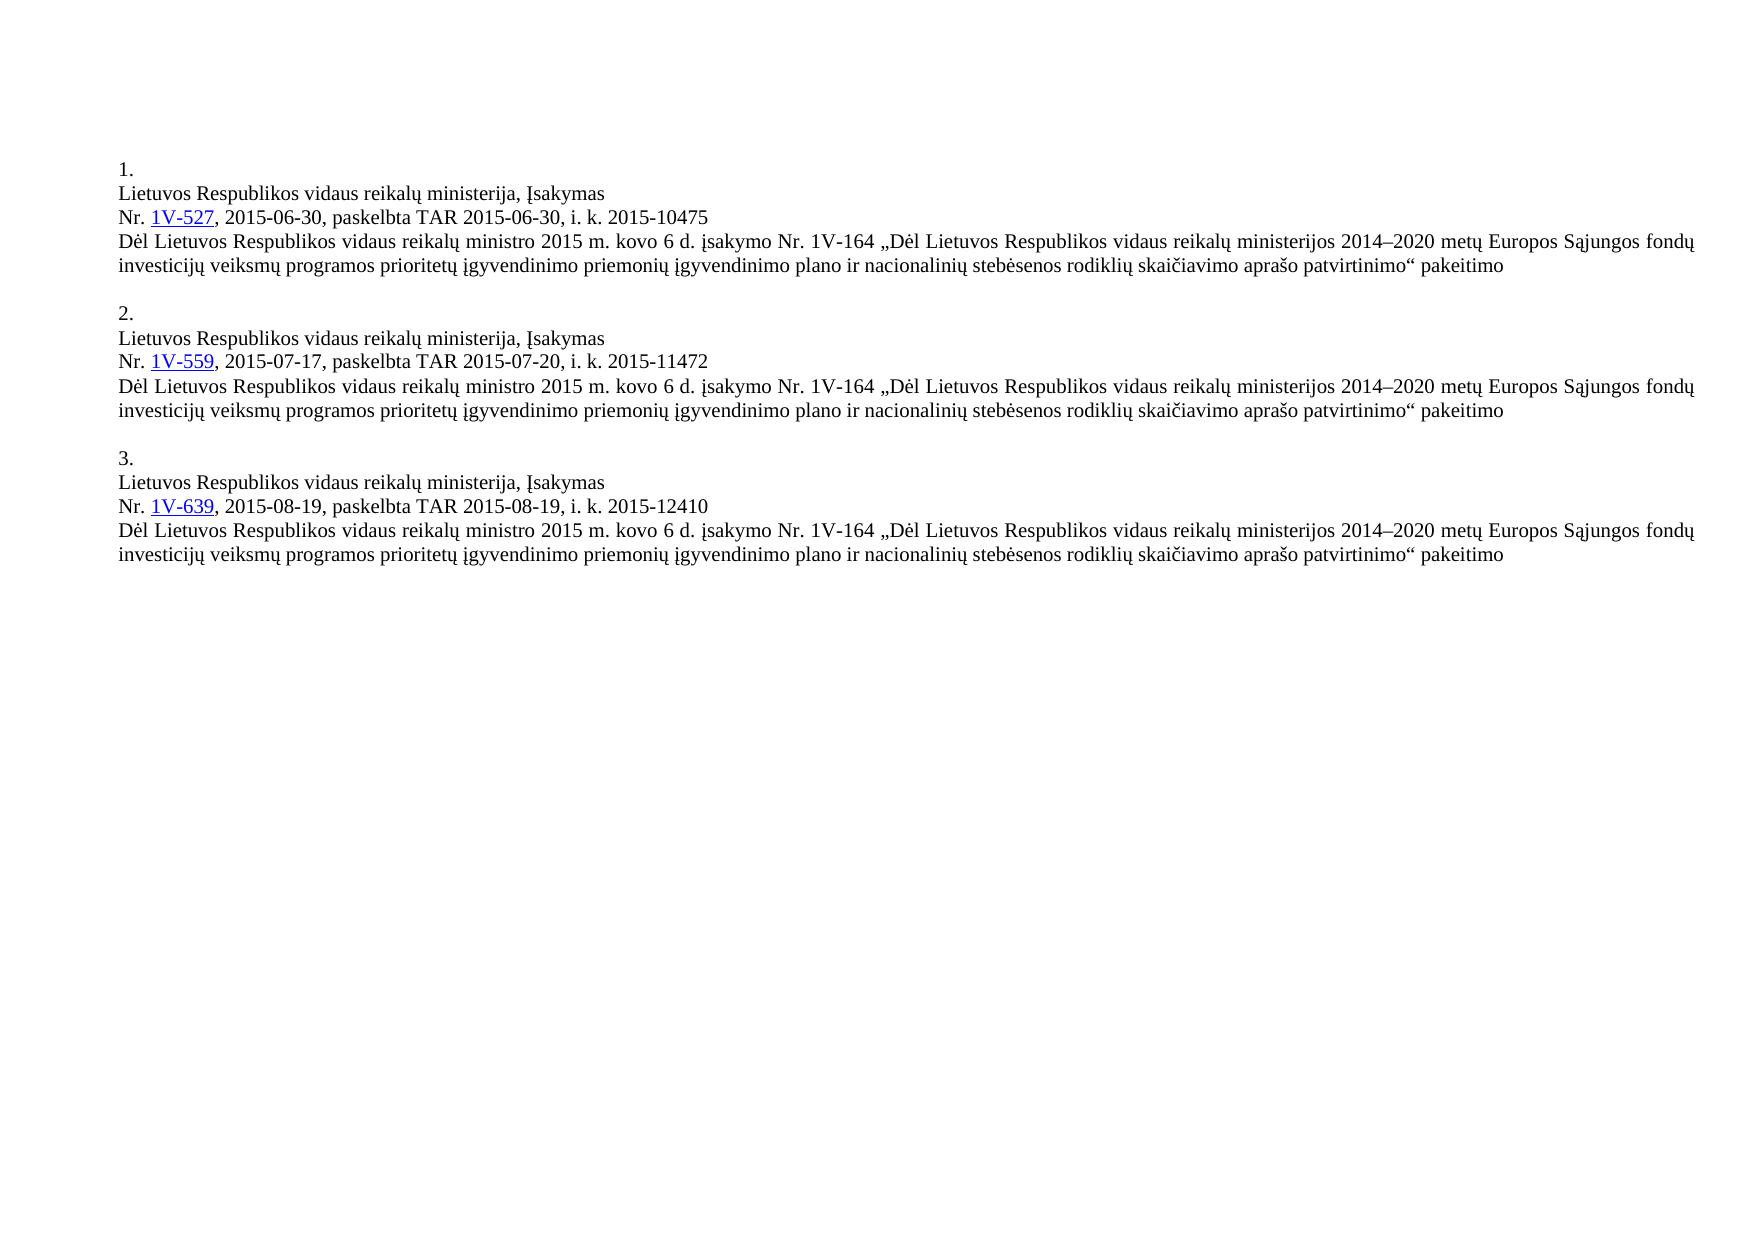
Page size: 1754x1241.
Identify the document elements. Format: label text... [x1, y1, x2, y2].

text 3. [118, 446, 1698, 470]
text 1. [118, 157, 1698, 181]
text Lietuvos Respublikos vidaus reikalų ministerija, Įsakymas [118, 470, 1698, 494]
text Nr. 1V-527, 2015-06-30, paskelbta TAR 2015-06-30, i. k. 2015-10475 [118, 205, 1698, 229]
text Dėl Lietuvos Respublikos vidaus reikalų ministro 2015 m. kovo 6 d. įsakymo Nr. 1V-164 „Dėl Lietuvos Respublikos vidaus reikalų ministerijos 2014–2020 metų Europos Sąjungos fondų investicijų veiksmų programos prioritetų įgyvendinimo priemonių įgyvendinimo plano ir nacionalinių stebėsenos rodiklių skaičiavimo aprašo patvirtinimo“ pakeitimo [118, 373, 1698, 422]
text Nr. 1V-559, 2015-07-17, paskelbta TAR 2015-07-20, i. k. 2015-11472 [118, 349, 1698, 373]
text Lietuvos Respublikos vidaus reikalų ministerija, Įsakymas [118, 325, 1698, 349]
text Nr. 1V-639, 2015-08-19, paskelbta TAR 2015-08-19, i. k. 2015-12410 [118, 494, 1698, 518]
text Dėl Lietuvos Respublikos vidaus reikalų ministro 2015 m. kovo 6 d. įsakymo Nr. 1V-164 „Dėl Lietuvos Respublikos vidaus reikalų ministerijos 2014–2020 metų Europos Sąjungos fondų investicijų veiksmų programos prioritetų įgyvendinimo priemonių įgyvendinimo plano ir nacionalinių stebėsenos rodiklių skaičiavimo aprašo patvirtinimo“ pakeitimo [118, 229, 1698, 277]
text Dėl Lietuvos Respublikos vidaus reikalų ministro 2015 m. kovo 6 d. įsakymo Nr. 1V-164 „Dėl Lietuvos Respublikos vidaus reikalų ministerijos 2014–2020 metų Europos Sąjungos fondų investicijų veiksmų programos prioritetų įgyvendinimo priemonių įgyvendinimo plano ir nacionalinių stebėsenos rodiklių skaičiavimo aprašo patvirtinimo“ pakeitimo [118, 518, 1698, 566]
text 2. [118, 301, 1698, 325]
text Lietuvos Respublikos vidaus reikalų ministerija, Įsakymas [118, 181, 1698, 205]
